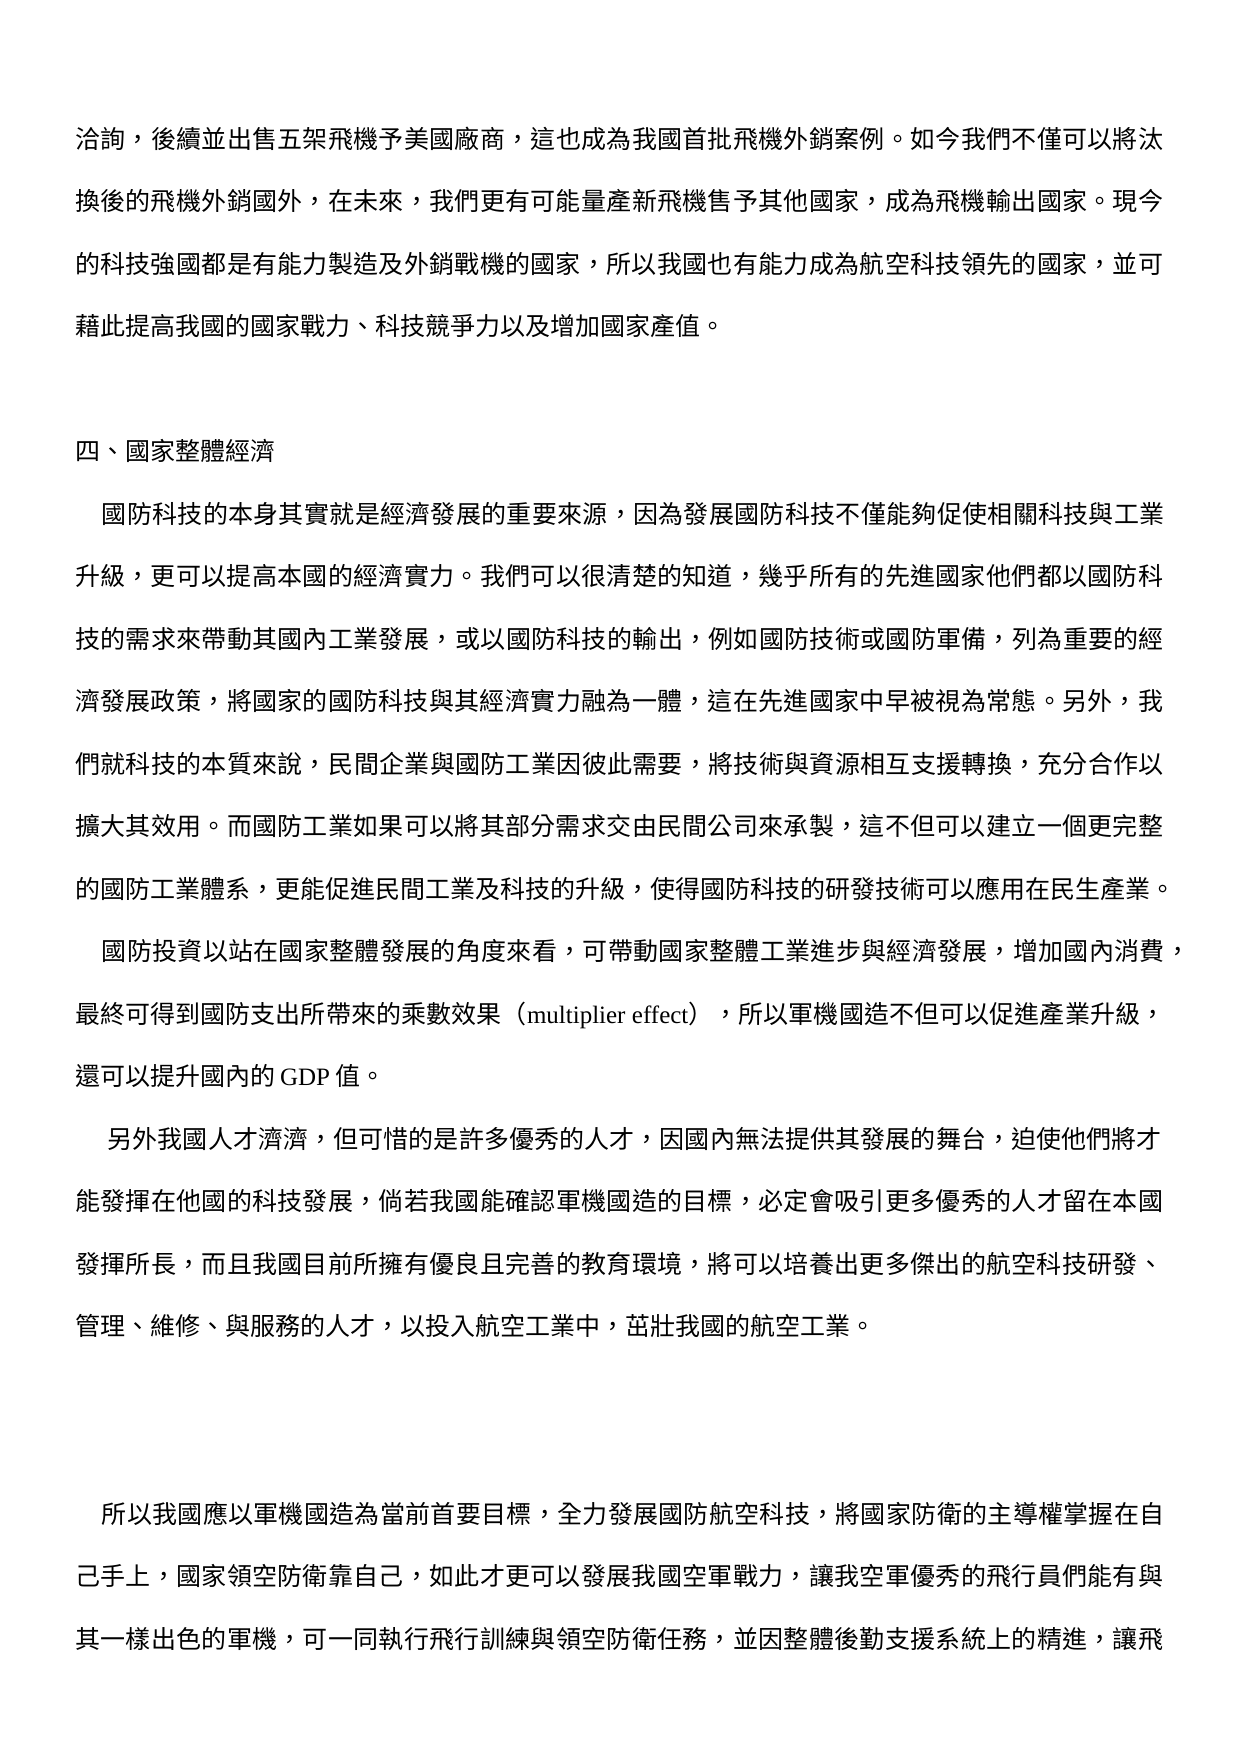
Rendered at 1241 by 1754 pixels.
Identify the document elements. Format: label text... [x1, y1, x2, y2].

text 在我國成功研發設計生產新軍機後，那些列為被汰除之軍機尚可出售予其他國家，營造雙贏局面，這在我國早有先例，例如我國在民國71年時將PL-1B介壽號教練機停飛封存後，有美國的廠商前來洽詢，後續並出售五架飛機予美國廠商，這也成為我國首批飛機外銷案例。如今我們不僅可以將汰換後的飛機外銷國外，在未來，我們更有可能量產新飛機售予其他國家，成為飛機輸出國家。現今的科技強國都是有能力製造及外銷戰機的國家，所以我國也有能力成為航空科技領先的國家，並可藉此提高我國的國家戰力、科技競爭力以及增加國家產值。 [75, 96, 1165, 346]
text 國防投資以站在國家整體發展的角度來看，可帶動國家整體工業進步與經濟發展，增加國內消費，最終可得到國防支出所帶來的乘數效果（multiplier effect），所以軍機國造不但可以促進產業升級，還可以提升國內的GDP值。 [75, 908, 1165, 1096]
text 所以我國應以軍機國造為當前首要目標，全力發展國防航空科技，將國家防衛的主導權掌握在自己手上，國家領空防衛靠自己，如此才更可以發展我國空軍戰力，讓我空軍優秀的飛行員們能有與其一樣出色的軍機，可一同執行飛行訓練與領空防衛任務，並因整體後勤支援系統上的精進，讓飛 [75, 1471, 1165, 1658]
text 國防科技的本身其實就是經濟發展的重要來源，因為發展國防科技不僅能夠促使相關科技與工業升級，更可以提高本國的經濟實力。我們可以很清楚的知道，幾乎所有的先進國家他們都以國防科技的需求來帶動其國內工業發展，或以國防科技的輸出，例如國防技術或國防軍備，列為重要的經濟發展政策，將國家的國防科技與其經濟實力融為一體，這在先進國家中早被視為常態。另外，我們就科技的本質來說，民間企業與國防工業因彼此需要，將技術與資源相互支援轉換，充分合作以擴大其效用。而國防工業如果可以將其部分需求交由民間公司來承製，這不但可以建立一個更完整的國防工業體系，更能促進民間工業及科技的升級，使得國防科技的研發技術可以應用在民生產業。 [75, 471, 1165, 908]
text 另外我國人才濟濟，但可惜的是許多優秀的人才，因國內無法提供其發展的舞台，迫使他們將才能發揮在他國的科技發展，倘若我國能確認軍機國造的目標，必定會吸引更多優秀的人才留在本國發揮所長，而且我國目前所擁有優良且完善的教育環境，將可以培養出更多傑出的航空科技研發、管理、維修、與服務的人才，以投入航空工業中，茁壯我國的航空工業。 [75, 1096, 1165, 1346]
text 四、國家整體經濟 [75, 408, 1165, 471]
